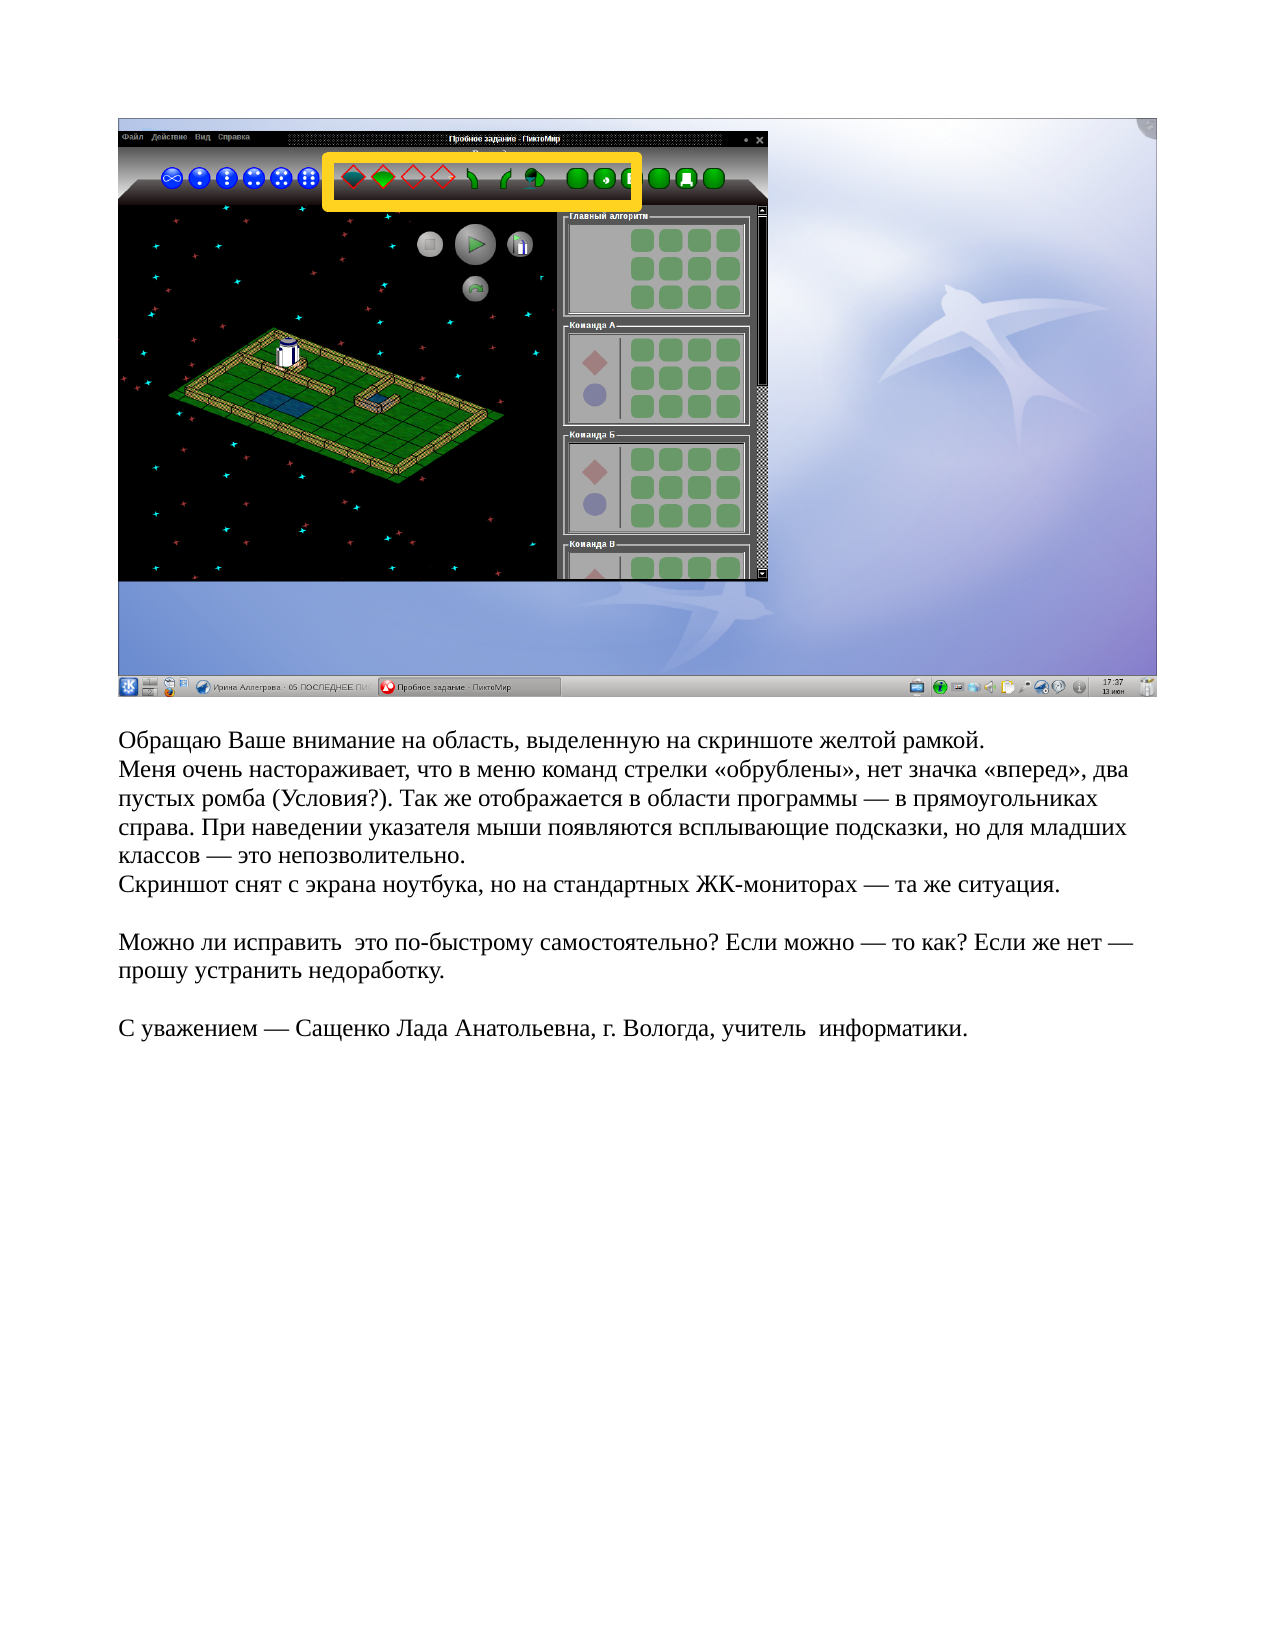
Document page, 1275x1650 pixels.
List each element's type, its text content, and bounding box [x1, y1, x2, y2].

text Обращаю Ваше внимание на область, выделенную на скриншоте желтой рамкой. [118, 726, 1157, 754]
text Меня очень настораживает, что в меню команд стрелки «обрублены», нет значка «вперед», два пустых ромба (Условия?). Так же отображается в области программы — в прямоугольниках справа. При наведении указателя мыши появляются всплывающие подсказки, но для младших классов — это непозволительно. [118, 754, 1157, 869]
picture [118, 118, 1157, 697]
text Можно ли исправить это по-быстрому самостоятельно? Если можно — то как? Если же нет — прошу устранить недоработку. [118, 927, 1157, 984]
text Скриншот снят с экрана ноутбука, но на стандартных ЖК-мониторах — та же ситуация. [118, 869, 1157, 898]
text С уважением — Сащенко Лада Анатольевна, г. Вологда, учитель информатики. [118, 1013, 1157, 1042]
